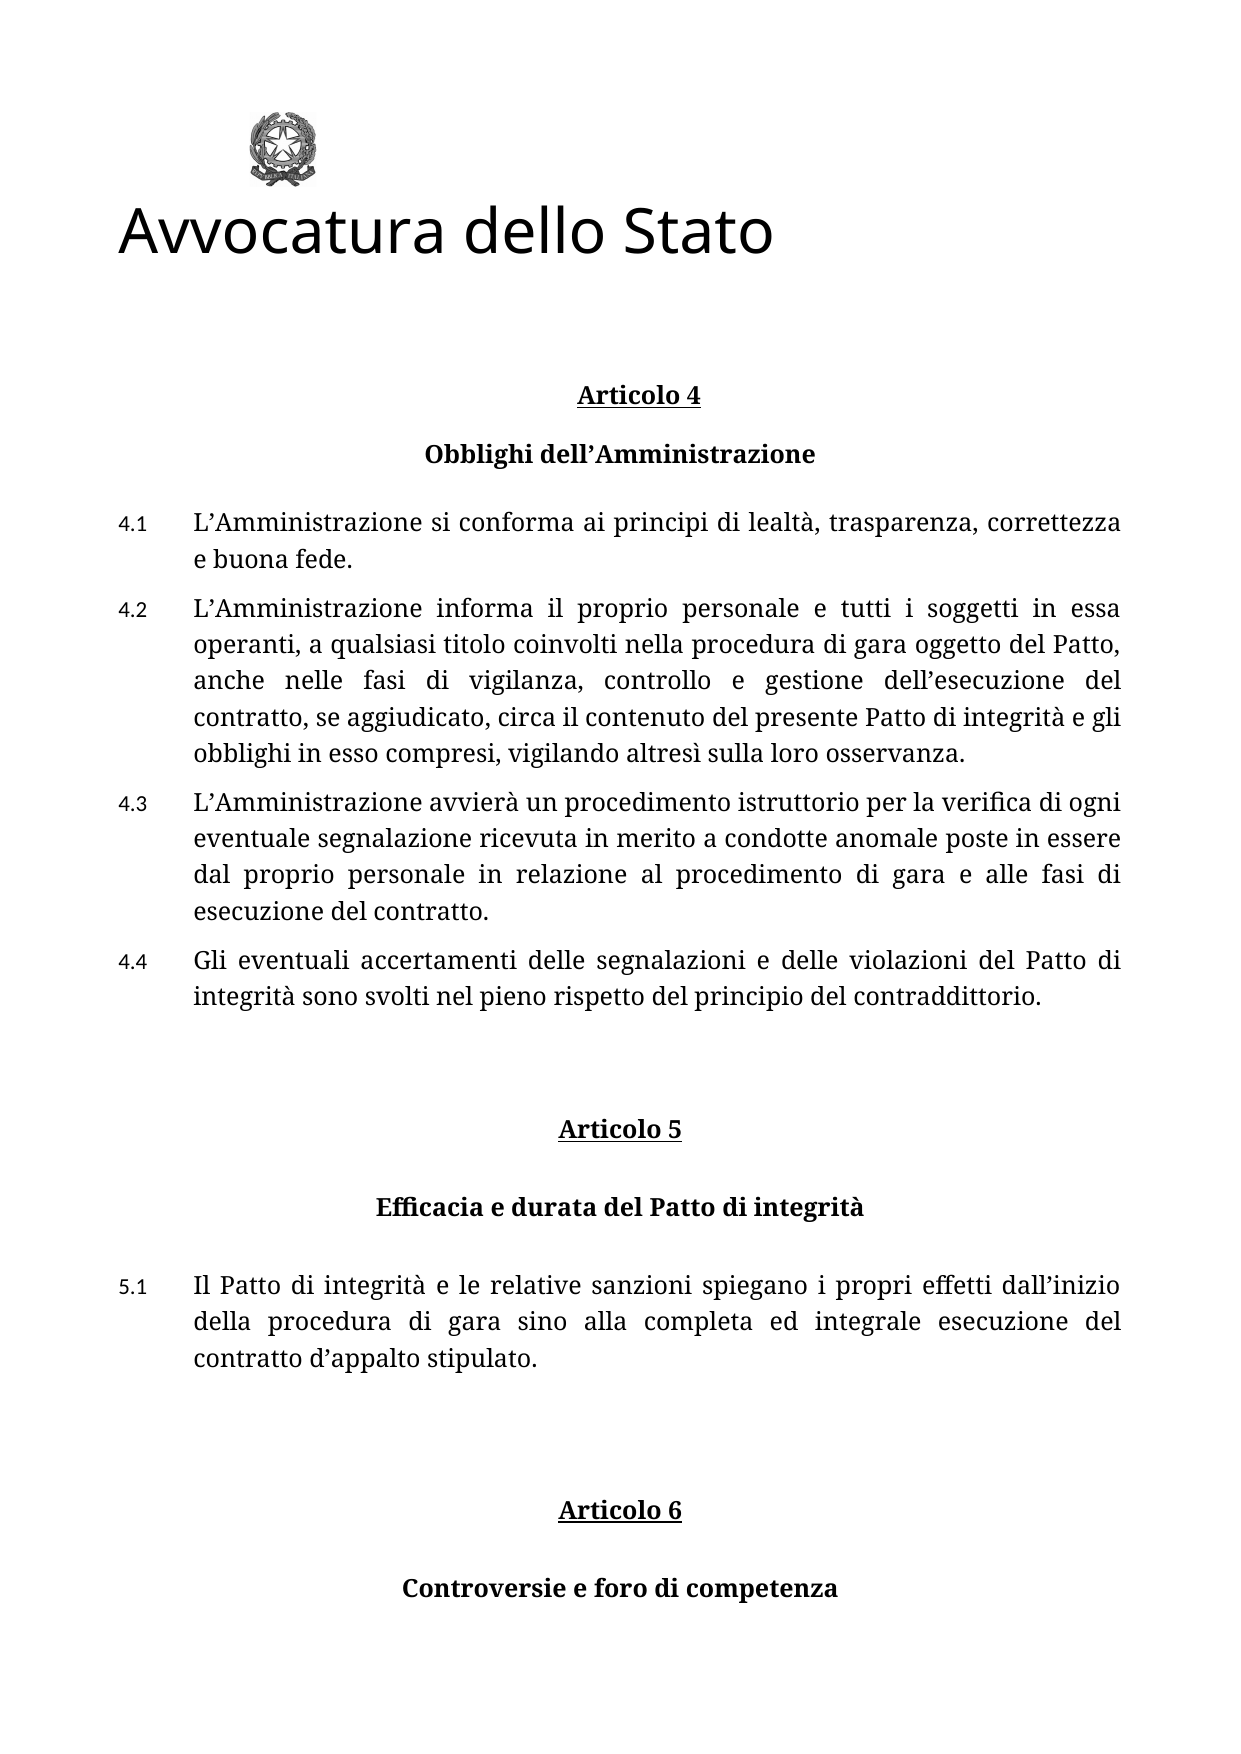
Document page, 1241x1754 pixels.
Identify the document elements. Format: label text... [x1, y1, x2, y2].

text Efficacia e durata del Patto di integrità [118, 1190, 1122, 1224]
list L’Amministrazione informa il proprio personale e tutti i soggetti in essa operanti, a qualsiasi titolo coinvolti nella procedura di gara oggetto del Patto, anche nelle fasi di vigilanza, controllo e gestione dell’esecuzione del contratto, se aggiudicato, circa il contenuto del presente Patto di integrità e gli obblighi in esso compresi, vigilando altresì sulla loro osservanza. [118, 590, 1122, 770]
list Il Patto di integrità e le relative sanzioni spiegano i propri effetti dall’inizio della procedura di gara sino alla completa ed integrale esecuzione del contratto d’appalto stipulato. [118, 1268, 1122, 1374]
list L’Amministrazione si conforma ai principi di lealtà, trasparenza, correttezza e buona fede. [118, 505, 1122, 575]
list L’Amministrazione avvierà un procedimento istruttorio per la verifica di ogni eventuale segnalazione ricevuta in merito a condotte anomale poste in essere dal proprio personale in relazione al procedimento di gara e alle fasi di esecuzione del contratto. [118, 784, 1122, 928]
text Controversie e foro di competenza [118, 1570, 1122, 1604]
text Articolo 6 [118, 1492, 1122, 1526]
text Articolo 5 [118, 1112, 1122, 1146]
list Gli eventuali accertamenti delle segnalazioni e delle violazioni del Patto di integrità sono svolti nel pieno rispetto del principio del contraddittorio. [118, 942, 1122, 1013]
text Obblighi dell’Amministrazione [118, 437, 1122, 471]
text Articolo 4 [156, 378, 1122, 412]
